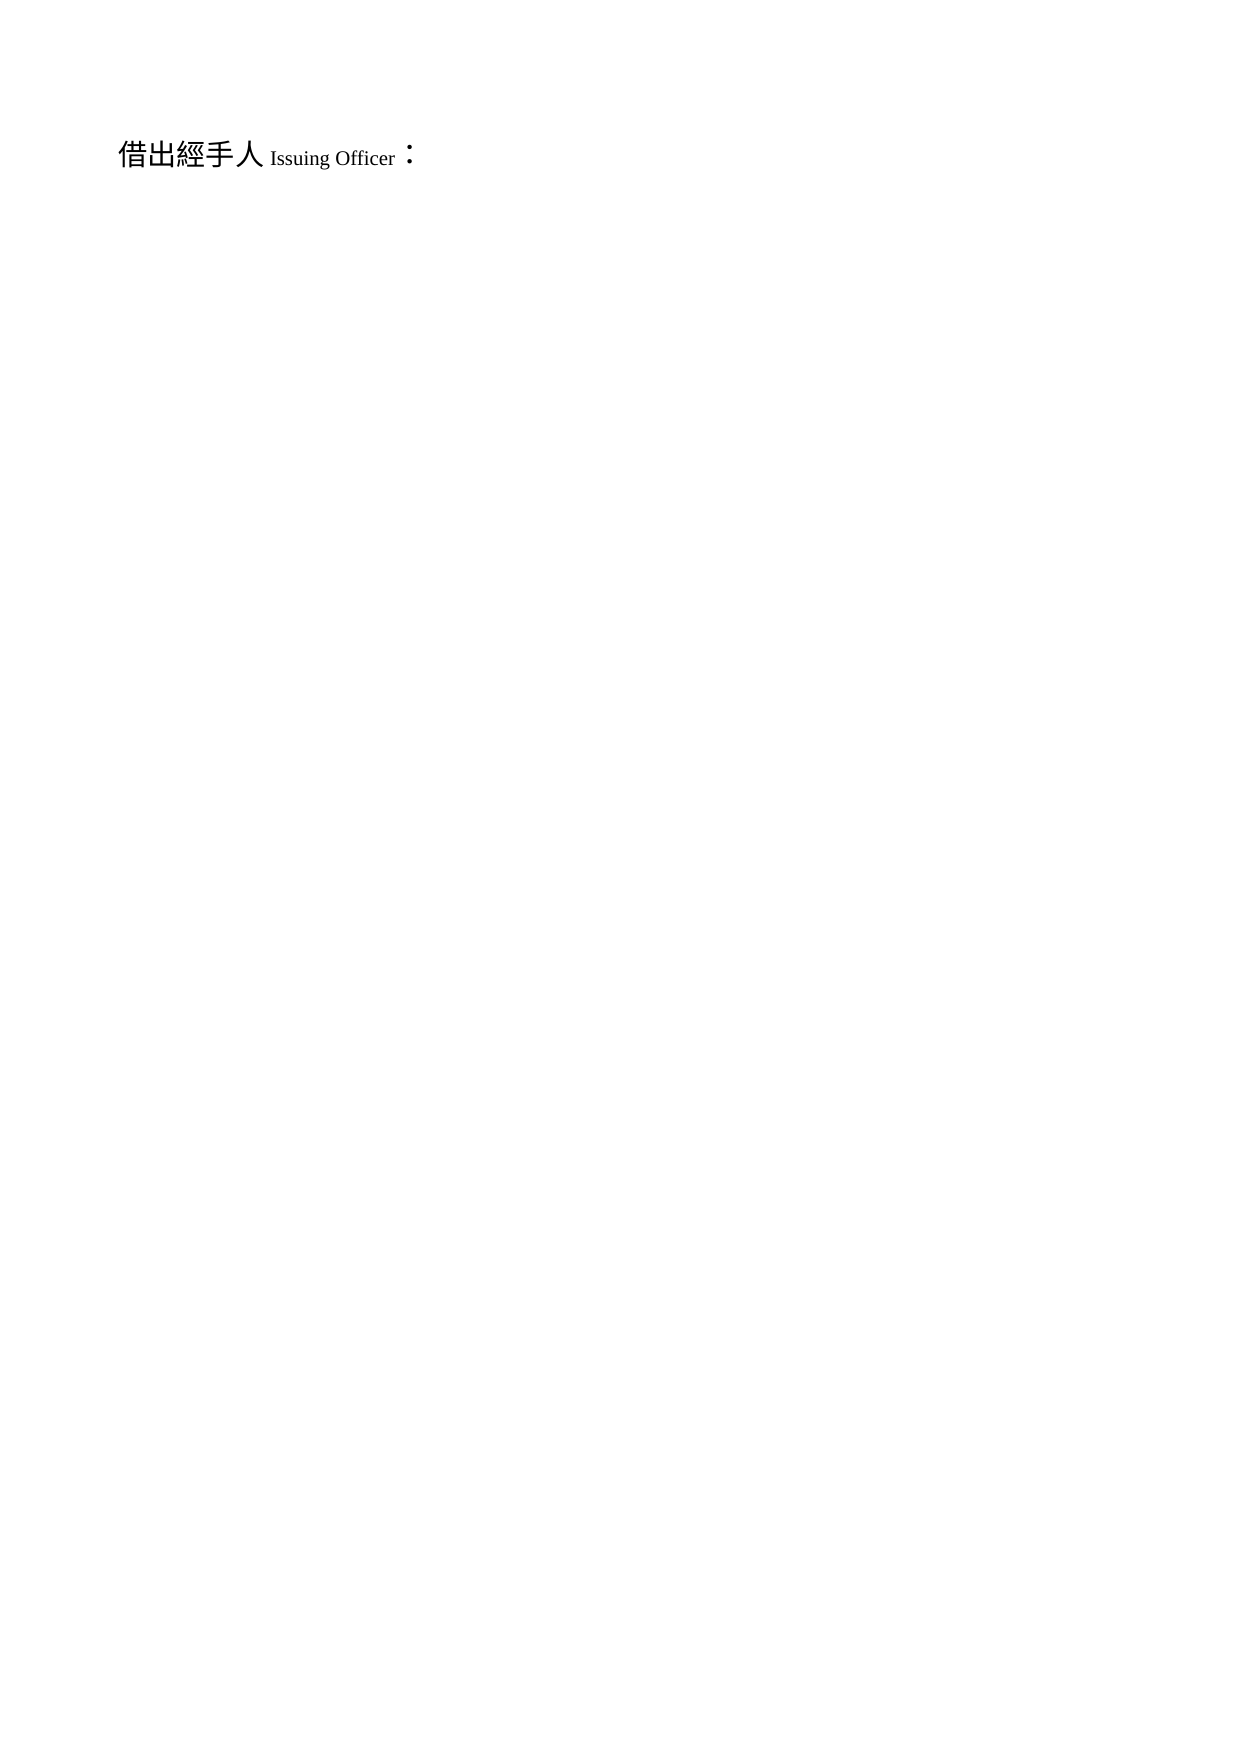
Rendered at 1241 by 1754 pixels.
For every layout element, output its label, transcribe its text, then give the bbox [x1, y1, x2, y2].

text 借出經手人Issuing Officer： [118, 111, 1122, 173]
